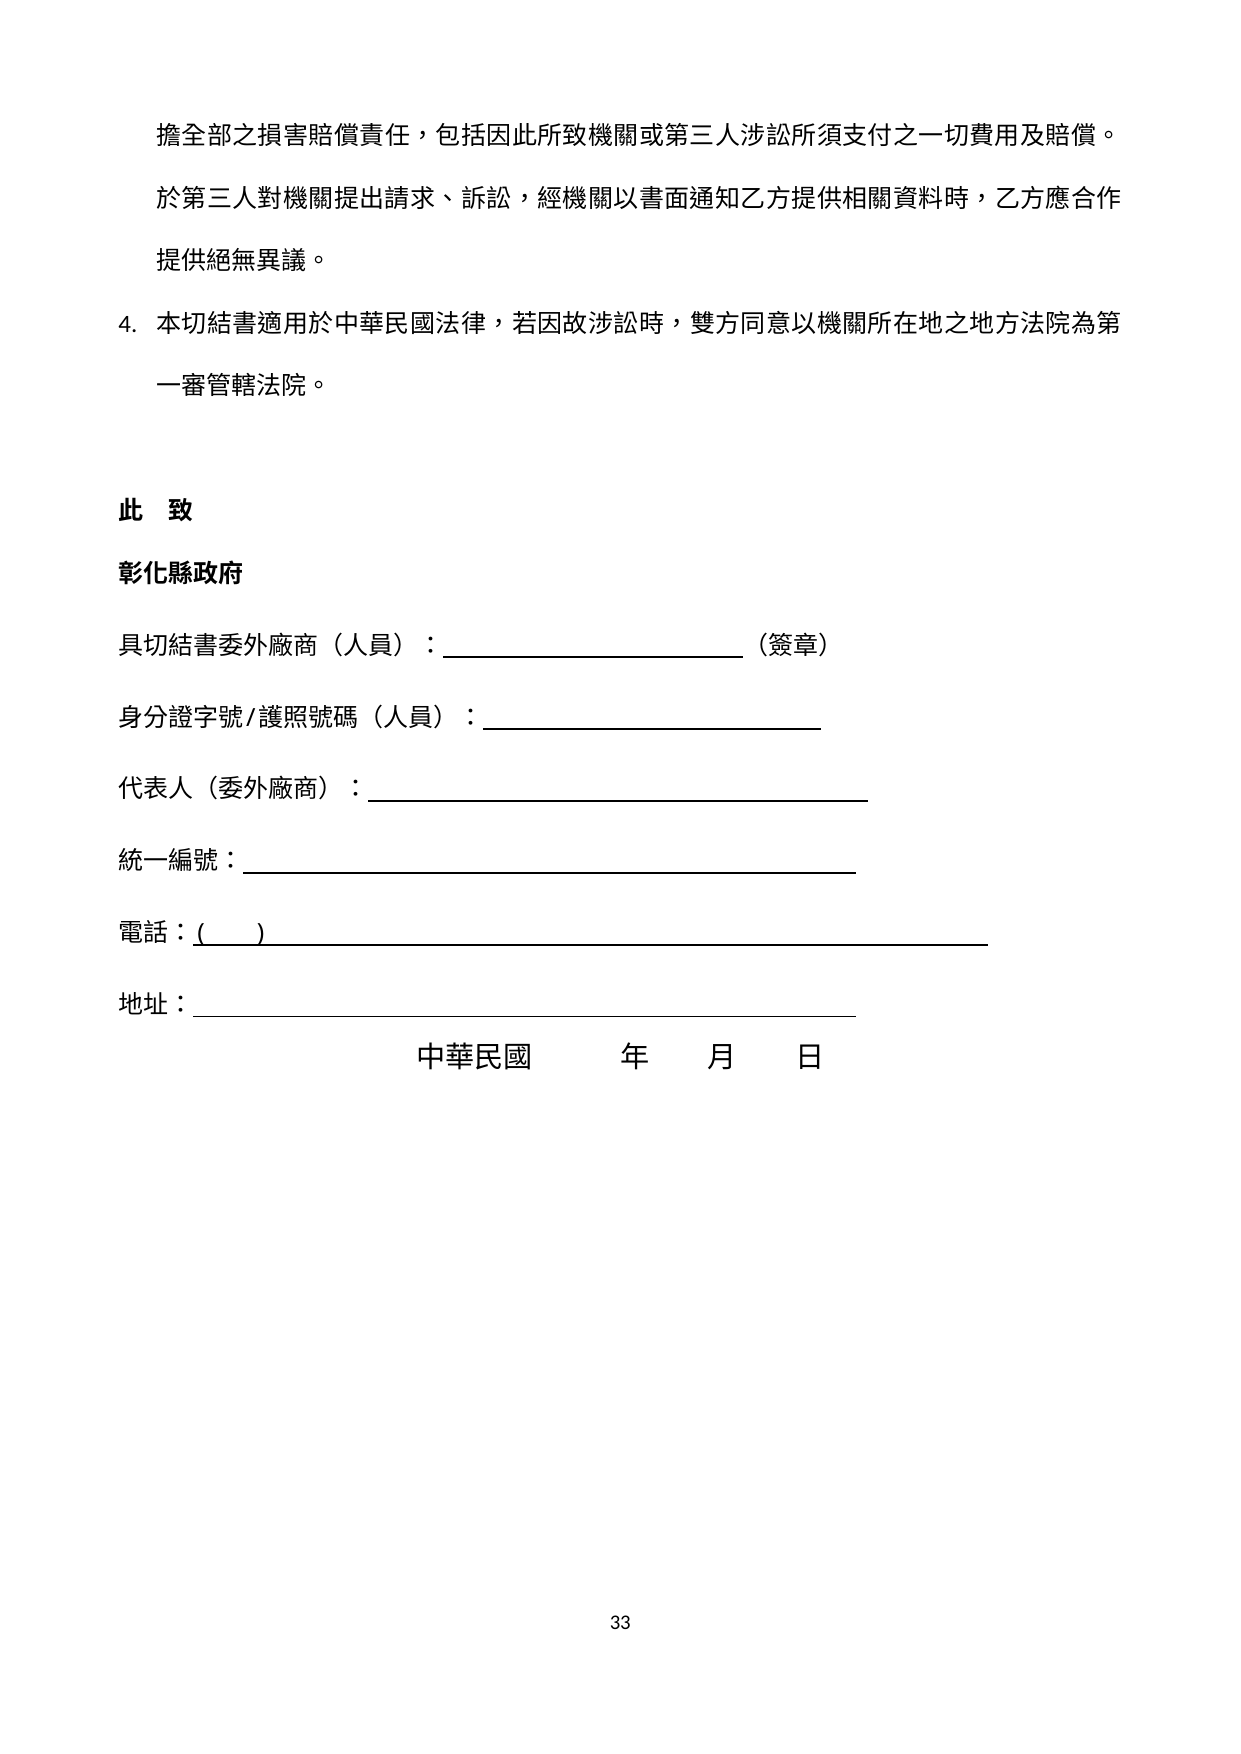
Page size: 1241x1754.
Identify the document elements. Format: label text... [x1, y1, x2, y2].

text 此 致 [118, 467, 1122, 530]
text 地址： [118, 961, 1118, 1023]
text 彰化縣政府 [118, 530, 1122, 592]
text 中華民國 年 月 日 [118, 1033, 1122, 1077]
list 本切結書適用於中華民國法律，若因故涉訟時，雙方同意以機關所在地之地方法院為第一審管轄法院。 [118, 280, 1122, 405]
text 統一編號： [118, 817, 1118, 880]
text 具切結書委外廠商（人員）： （簽章） [118, 602, 1118, 664]
text 身分證字號/護照號碼（人員）： [118, 673, 1118, 736]
text 電話：( ) [118, 889, 1118, 952]
text 代表人（委外廠商）： [118, 745, 1118, 808]
list 擔全部之損害賠償責任，包括因此所致機關或第三人涉訟所須支付之一切費用及賠償。於第三人對機關提出請求、訴訟，經機關以書面通知乙方提供相關資料時，乙方應合作提供絕無異議。 [118, 92, 1122, 280]
